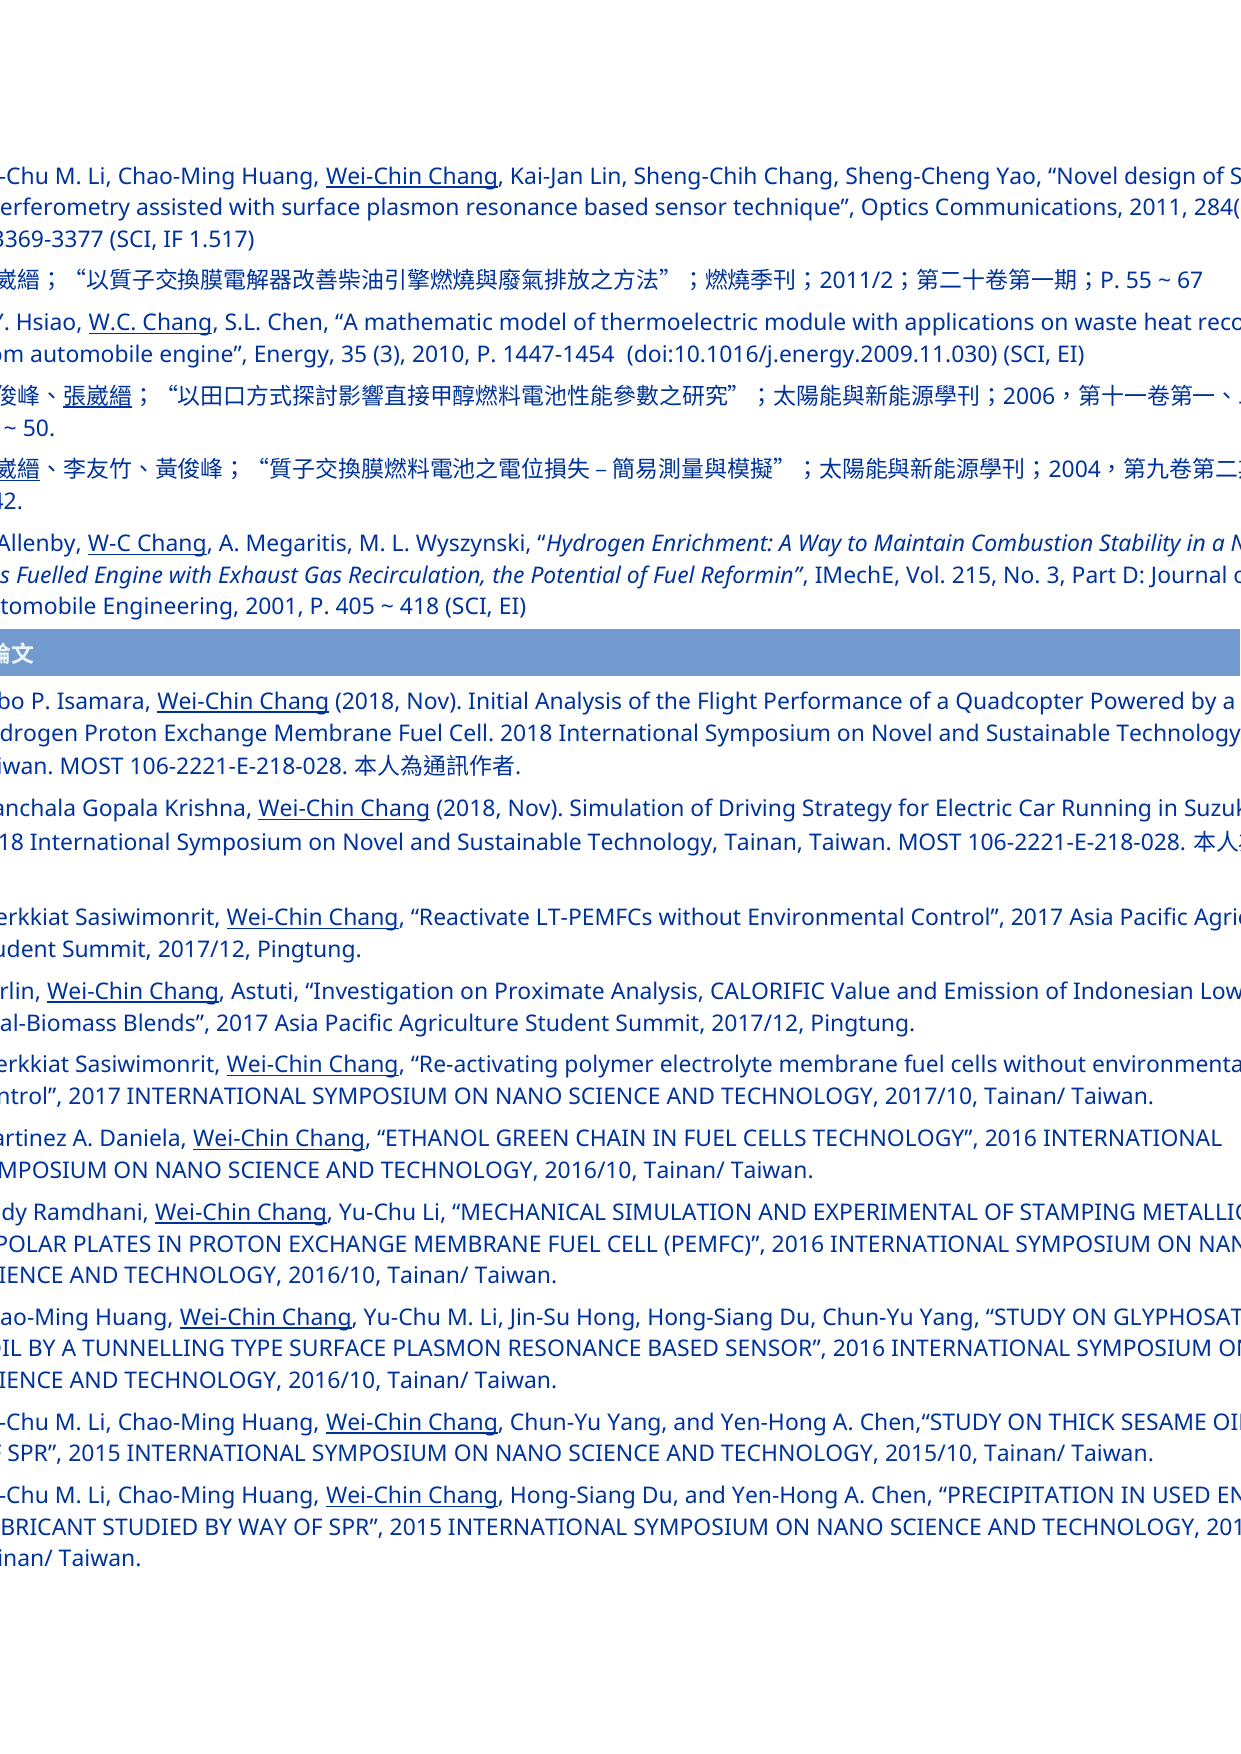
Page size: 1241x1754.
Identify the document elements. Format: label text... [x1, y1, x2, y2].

table_cell 研討會論文 [0, 629, 1240, 676]
table_cell Barlin and W C Chang (2019, Aug). Investigate the effects of synthesizing techniques on the particle size reduction and thermal behaviors of carbon-based material from natural wood charcoal. Journal of Physics: Conference Series, 1282(1), No.012020. 本人為通訊作者. Barlin, WC Chang (2019, May). Preparing the carbon-based material with different milling settings to change the morphology and crystalline structure. Journal of Physics: Conference Series, Volume 1198(3), 2019, 032012. 本人為通訊作者. K Sasiwimonrit, W-C Chang (2019, May). The influences of catalyst combination on the high temperature proton exchange membrane fuel cell. Journal of Physics: Conference Series, Volume 1198(3), 2019, 032014. (EI). 本人為通訊作者. Masjudin, Wei-Chin Chang (2019, Apr). Combustion performance of the premixed and diusion burners with used lubricating oil and used cooking oil as fuel. Modern Physics Letters B, Vol. 33, Nos. 14 & 15, 1940005-1~1940005-5 .(SCI, 46/55, PHYSICS, MATHEMATICAL). MOST 160-2221-E-218-028. 本人為通訊作者. Li-Ming Chu, Wei-Chin Chang, Ting Hsuan Huang, “A Novel Heat Sink Design and Prototyping for LED Desk Lamps”, Mathematical Problems in Engineering, 2015, P.1~8. 朱力民、張崴縉、李卓昱、許哲嘉；“增程式電動機車研發及性能發展”； 燃燒季刊；2014/05；第二十三卷第二期；P.78~93. 張崴縉、李卓昱；“高耗能引擎的未來”； 科學發展；2013/03；第483期；P.18~25. Yu-Chu M. Li, Wei-Chin Chang, Chao-Ming Huang, Tsung-Yen Tsai and Yen-Hong A. Chen, “Study on light response of pachira aquatica’s leaf via surface plasmon resonance technique”, International Journal on Smart Sensing and Intelligent Systems, Vol. 5, No. 1, 2012, P. 84~94 (EI) Wei-Chin Chang, Minh Toan Nguyen, “Investigations of a platinum – ruthenium /carbon nanotube catalyst formed by a two-step spontaneous deposition method”. Journal of Power Sources, 2011, 196 (14), P.5811-5816 (SCI, IF 4.283) Yu-Chu M. Li, Chao-Ming Huang, Wei-Chin Chang, Kai-Jan Lin, Sheng-Chih Chang, Sheng-Cheng Yao, “Novel design of Sagnac interferometry assisted with surface plasmon resonance based sensor technique”, Optics Communications, 2011, 284(13 ), P.3369-3377 (SCI, IF 1.517) 張崴縉；“以質子交換膜電解器改善柴油引擎燃燒與廢氣排放之方法”；燃燒季刊；2011/2；第二十卷第一期；P. 55 ~ 67 Y.Y. Hsiao, W.C. Chang, S.L. Chen, “A mathematic model of thermoelectric module with applications on waste heat recovery from automobile engine”, Energy, 35 (3), 2010, P. 1447-1454 (doi:10.1016/j.energy.2009.11.030) (SCI, EI) 黃俊峰、張崴縉；“以田口方式探討影響直接甲醇燃料電池性能參數之研究”；太陽能與新能源學刊；2006，第十一卷第一、二期，P. 47 ~ 50. 張崴縉、李友竹、黃俊峰；“質子交換膜燃料電池之電位損失 – 簡易測量與模擬”；太陽能與新能源學刊；2004，第九卷第二期，P. 38 ~ 42. S. Allenby, W-C Chang, A. Megaritis, M. L. Wyszynski, “Hydrogen Enrichment: A Way to Maintain Combustion Stability in a Natural Gas Fuelled Engine with Exhaust Gas Recirculation, the Potential of Fuel Reformin”, IMechE, Vol. 215, No. 3, Part D: Journal of Automobile Engineering, 2001, P. 405 ~ 418 (SCI, EI) [0, 150, 1240, 629]
table_cell Lobo P. Isamara, Wei-Chin Chang (2018, Nov). Initial Analysis of the Flight Performance of a Quadcopter Powered by a Hydrogen Proton Exchange Membrane Fuel Cell. 2018 International Symposium on Novel and Sustainable Technology, Tainan, Taiwan. MOST 106-2221-E-218-028. 本人為通訊作者. Manchala Gopala Krishna, Wei-Chin Chang (2018, Nov). Simulation of Driving Strategy for Electric Car Running in Suzuka Circuit. 2018 International Symposium on Novel and Sustainable Technology, Tainan, Taiwan. MOST 106-2221-E-218-028. 本人為通訊作者. Krerkkiat Sasiwimonrit, Wei-Chin Chang, “Reactivate LT-PEMFCs without Environmental Control”, 2017 Asia Pacific Agriculture Student Summit, 2017/12, Pingtung. Barlin, Wei-Chin Chang, Astuti, “Investigation on Proximate Analysis, CALORIFIC Value and Emission of Indonesian Low Rank Coal-Biomass Blends”, 2017 Asia Pacific Agriculture Student Summit, 2017/12, Pingtung. Krerkkiat Sasiwimonrit, Wei-Chin Chang, “Re-activating polymer electrolyte membrane fuel cells without environmental control control”, 2017 INTERNATIONAL SYMPOSIUM ON NANO SCIENCE AND TECHNOLOGY, 2017/10, Tainan/ Taiwan. Martinez A. Daniela, Wei-Chin Chang, “ETHANOL GREEN CHAIN IN FUEL CELLS TECHNOLOGY”, 2016 INTERNATIONAL SYMPOSIUM ON NANO SCIENCE AND TECHNOLOGY, 2016/10, Tainan/ Taiwan. Dedy Ramdhani, Wei-Chin Chang, Yu-Chu Li, “MECHANICAL SIMULATION AND EXPERIMENTAL OF STAMPING METALLIC BIPOLAR PLATES IN PROTON EXCHANGE MEMBRANE FUEL CELL (PEMFC)”, 2016 INTERNATIONAL SYMPOSIUM ON NANO SCIENCE AND TECHNOLOGY, 2016/10, Tainan/ Taiwan. Chao-Ming Huang, Wei-Chin Chang, Yu-Chu M. Li, Jin-Su Hong, Hong-Siang Du, Chun-Yu Yang, “STUDY ON GLYPHOSATE IN SOIL BY A TUNNELLING TYPE SURFACE PLASMON RESONANCE BASED SENSOR”, 2016 INTERNATIONAL SYMPOSIUM ON NANO SCIENCE AND TECHNOLOGY, 2016/10, Tainan/ Taiwan. Yu-Chu M. Li, Chao-Ming Huang, Wei-Chin Chang, Chun-Yu Yang, and Yen-Hong A. Chen,“STUDY ON THICK SESAME OIL BY WAY OF SPR”, 2015 INTERNATIONAL SYMPOSIUM ON NANO SCIENCE AND TECHNOLOGY, 2015/10, Tainan/ Taiwan. Yu-Chu M. Li, Chao-Ming Huang, Wei-Chin Chang, Hong-Siang Du, and Yen-Hong A. Chen, “PRECIPITATION IN USED ENGINE LUBRICANT STUDIED BY WAY OF SPR”, 2015 INTERNATIONAL SYMPOSIUM ON NANO SCIENCE AND TECHNOLOGY, 2015/10, Tainan/ Taiwan. Chang, Y. Chou, “EFFECT OF NI-MH BATTERY PERFORMANCE WITH ENVIRONMENTAL CHANGE”, 2015 INTERNATIONAL SYMPOSIUM ON NANO SCIENCE AND TECHNOLOGY, 2015/10, Tainan/ Taiwan. Yu Kai Chou, Yu-Chu M. Li, Li-Ming Chu and Wei-Chin Chang, “HOMOGENEOUS CHARGE COMPRESSION IGNITION COMBUSTION ON A MOTORCYCLE ENGINE”, 2015 INTERNATIONAL SYMPOSIUM ON NANO SCIENCE AND TECHNOLOGY, 2015/10, Tainan/ Taiwan. Li-Ming Chu, Wei-Chin Chang, Cho-Yu Lee, Jer-Jia Sheu, “A novel technology of hydrogen-gasoline compound fuel”, 13 The International Conference on Liquid Atomization and Spray System, 2015/08, Tainan/ Taiwan 房志鸿、康仲儒、張崴縉，“進氣溫度對均質燃氣壓縮點火引擎之燃燒影響”，中華民國第二十五屆燃燒與能源學術研討會，2015/04，高雄 張俊盛、王照閔、朱力民、張崴縉，“添加氫氣對柴油引擎廢氣排放之影響研究”，中華民國第二十五屆燃燒與能源學術研討會，2015/04，高雄 Li-Ming Chu, Wei-Chin Chang, Yuh-Ping Chang, “Elastohydrodynamic Lubrication of Circular Contacts at Pure Squeeze Motion with coated layer”, International Conference on Innovation, Communication and Engineering 2014, 2014/10, 貴陽 王照閔、張崴縉、黃勝偉，“添加氫氣與廢氣再循環降低對柴油引擎之廢氣排放研究”， 第十八屆車輛工程學術研討會，2013/12，屏東 張崴縉、康仲儒，“乙醇汽油及不同進氣溫度對均質壓縮點火(HCCI) 之汽油引擎燃燒及廢氣排放研究”， 中國機械工程學會第三十屆全國學術研討會，2013/12，宜蘭 張崴縉、黃勝偉、吳佳哲，“以添加物降低柴油引擎廢氣之方法”， 中華民國第十七屆車輛工程學術研討會，2012/11，南投 Wei-Chin Chang, Yu-Chu M. Li, Vo Cong Anh, “The Effects of Intake Air Temperature on the Combustion of HCCI Engine”, 2011 International Symposium on Nano Science and Technology, Nov. 2011, Tainan, Taiwan Yu-Chu M. Li, Wei-Chin Chang, Chao-Ming Huang, Tsung-Yen Tsai and Yen-Hong A. Chen,“Study on Light Response of Pachira Aquatica’s Leafs Utilizing a Surface Plasmon Resonance Based Sensor Technique”, 2011 International Symposium on Nano Science and Technology, Nov. 2011, Tainan, Taiwan Dang Vu Hoang, Wei-Chin Chang, Nai-Shang Liou, “Using Two Battery-Units to Store Energy in a Photovoltaic Power System”, The 16th National Conference on Vehicle Engineering, Nov. 2011, Taipei, Taiwan, C3-008 E.X. Lin, H.S. Su, W.C. Chang, S.C. Wang, “The Synthesis and Test Method of a Tri-metal Catalyst Used for the Water Electrolyzer and Fuel Cell”, ERAC 2011, Oct. 2011, Taichung, Taiwan, ERAC301 (in Chinese) Wei-Chin Chang, Jia-De Chen, “Using spontaneous deposition method to fabricate a tri-metal catalyst for URFC”, EVS-25, Shenzhen, China, Nov. 5-9, 2010 (K5UL3J0H) Wei-Chin Chang, Chia-Che Wu, Chyuan Yow Tseng, Chien-Hsiung Tsai, Yao-Nan Wang, “Battery charging generator using a HCCI gasoline engine Phase I – Engine conversion and test”, EVS-25, Shenzhen, China, Nov. 5-9, 2010 (K5UEEI5M) N. Zhu, W.C. Chang, A.P. Shi, T. Tsuchiya, W.G. Li, J.J. Chong, “Bio-diesel Fuel (BDF) Synthesis Based On Sonochemistry In Combination with Solid Base”, The 21st International Symposium on Transport Phenomena, Kaohsiung, Taiwan, Nov. 2-5, 2010, SI12-06 Wei-Chin Chang, Yu-Chu M. Li, Chao-Ming Huang, Kai-Jan Lin, Yuan-Ta Ho, “Preparation of nanorolls of ferric hydroxide”, 2009 International Symposium on Nano Science and Technology, 2009/11, Yungkang, Taiwan, PA06. 王凱平、劉育任、張崴縉，“熱電發電晶片應用於引擎廢熱探討”，2009 精密機械與製造科技研討會 (ISBN：978-986-6755-17-0)，屏東，2009年5月，G42 Wei-Chin Chang, Pham Minh Hien;“Simulations of Small Pure Electric and Fuel Cell/Battery Hybrid Vehicles”；第三屆全國氫能與燃料電池學術研討會，台南，2008年11月，FC056 張崴縉、蔡孟書、陳健綱；“混合觸媒應用於直接甲醇式燃料電池之性能分析”； 第三屆全國氫能與燃料電池學術研討會，台南，2008年11月，FC053. Wei-Chin Chang, Yu-Jen Lu; “Applying Thermoelectric Generator to Recycle Energy from the Waste Heat of Engine”; 2008 International Symposium on Nano Science and Technology, 2008/11, Yung Kang. Wei-Chin Chang, Minh-Toan Nguyen, “Using two-step spontaneous deposition meyhod to make PtRu/CNTs catalyst for Fuel Cells”, 2008精密機械與製造科技研討會, 2008年5月，C38. 王建勝、陳致見、蔡孟書、張崴縉；“單一化可再生式燃料電池系統設計與研發”； 中國機械工程學會第二十四屆全國學術研討會，2007年11月；A17-0031, P.995 ~ 1000. Wei-Chin Chang, Tuong Trong Cat Nguyen; “Digital Controller for Power Train Management of a Fuel Cell/Battery Hybrid Power System”;中國機械工程學會第二十四屆全國學術研討會，2007年11月；A17-0033, P.1007 ~ 1011. 張崴縉、陳健綱；“混合觸媒於直接甲醇式燃料電池陽極之性能”；2007 年綠色能源研討會；2007年11月，A06. 張崴縉、黃慶芳“使用LPG當燃料之SI引擎燃燒與排氣影響之研究”；2007 年綠色能源研討會；2007年11月，D11. Wei-Chin Chang; Chien-Sheng Wang, “Using CrN coating to improve the performance of a PEMFC with metallic flow channel plates”, The Fifth International Conference on FUEL CELL SCIENCE, ENGINEERING and TECHNOLOGY, June 2007, New York, USA. Nguyen Quang Lich, Wei-Chin Chang, Nguyen Quang Linh; “Biogas–Creating Cellar - A Practical Application of Biogas Resourc Energy in Vietnam Rural Areas”, 5th International Symposium on Advanced Technology (SIAT 2006), Poster competition, Nov. 2006. Nguyen Quang Lich, Wei-Chin Chang; “Effect of Exhaust Gas Re-circulation on the Emissions of HCCI Combustion”, The 23rd National Conference on Mechanical Engineering, Nov. 2006. 張崴縉、謝英信、王朝松；“含浸法製備質子交換膜燃料電池觸煤之改善方法”；2006 年能源與冷凍空調學術研討會; 2006年9 月，FC-3. 張崴縉、陳致見；“質子交換膜燃料電池活化方式之改良”； 2006 年能源與冷凍空調學術研討會; 2006年9 月，FC-2. 黃建龍、王建勝、吳臺一、曾子陽、張崴縉；”Cr鍍膜對IF鋼表面所製備TiO2薄膜特性影響之研究”；九十五年度陶業年會會員大會暨學術論文發表會；2006年5月30日. Wei-Chin Chang, Charming Huang, Kai-Jan Lin, Yu-Chu Maxwell Li, Jian-Xun Wang, Ming-Yan Jiang;“Dry Photocatalytic Activities of TiO2 Nanotubes Prepared with the Hydrothermal Growth Method”; 2005 International Symposium on Nano Science and Technology, Tainan, Taiwan.; Nov. 2005; PC005 王朝松、陳振源、張崴縉； “MEA 受不同壓製壓力及進氣相對濕度對PEMFC之影響”；中國機械工程學會第二十二屆全國學術研討會；2005 年11 月；P.1029 ~ 1034. 王朝松、張崴縉；“觸媒層內不同觸媒載量和Nafion 含量對於DMFC之影響”； 2005 年能源與冷凍空調學術研討會; 2005 年9 月; P. 7-2-1~7-2-6. 張崴縉；“利用氣缸壓力探討引擎內之燃燒狀況”；中國機械工程學會第二十一屆全國學術研討會論文集，A. 熱流與能源 (I) ；2004 年11 月；P.547~552；國科會計畫編號：NSC-92-2212-E-218-004. Chang, W-C; “The Trade-off effects of EGR and Hydrogen on Combustion Duration in NG Fuelled SI Engines”; Technical poster presented at UnICEG 2000 Conference (Jaguar Cars, 5 April 2000) Wei-Chin Chang, ML Wyszynski, A Megaritis; “EGR and Hydrogen: the Trade-off Effects on Burn Duration in NG Fuelled SI Engine”; Proceedings of 6th Annual Research Symposium, University of Birmingham; May, 2000; ISBN 07044 21704; P. 56~60. [0, 676, 1240, 1581]
